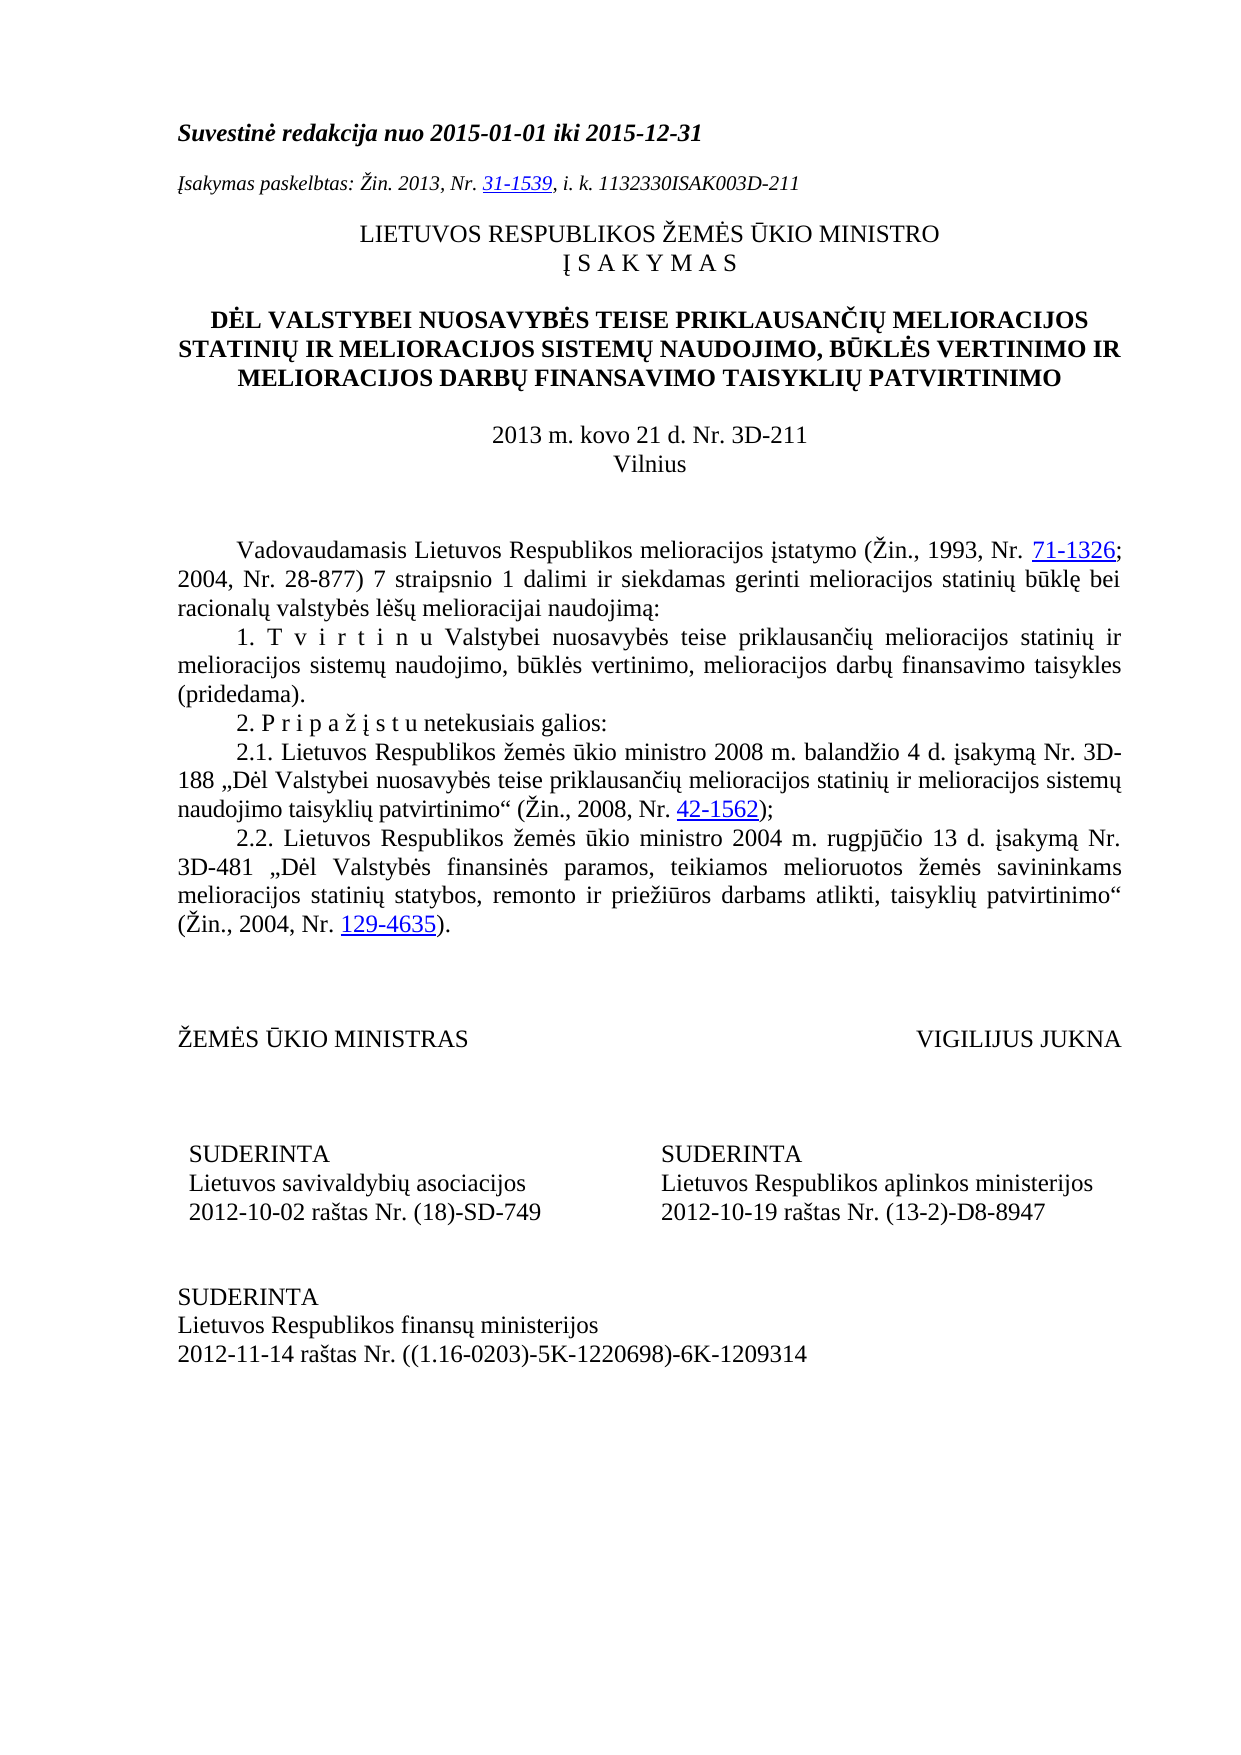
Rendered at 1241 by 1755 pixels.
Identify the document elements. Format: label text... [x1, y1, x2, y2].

text SUDERINTA [177, 1282, 1122, 1311]
text 2012-11-14 raštas Nr. ((1.16-0203)-5K-1220698)-6K-1209314 [177, 1339, 1122, 1368]
text 2013 m. kovo 21 d. Nr. 3D-211 [177, 420, 1122, 449]
text Įsakymas paskelbtas: Žin. 2013, Nr. 31-1539, i. k. 1132330ISAK003D-211 [177, 171, 1122, 195]
text Vadovaudamasis Lietuvos Respublikos melioracijos įstatymo (Žin., 1993, Nr. 71-1326; 2004, Nr. 28-877) 7 straipsnio 1 dalimi ir siekdamas gerinti melioracijos statinių būklę bei racionalų valstybės lėšų melioracijai naudojimą: [177, 535, 1122, 622]
text LIETUVOS RESPUBLIKOS ŽEMĖS ŪKIO MINISTRO [177, 219, 1122, 248]
text Žemės ūkio ministras Vigilijus Jukna [177, 1024, 1122, 1053]
table_header SUDERINTA Lietuvos savivaldybių asociacijos 2012-10-02 raštas Nr. (18)-SD-749 [177, 1139, 649, 1253]
text 2.2. Lietuvos Respublikos žemės ūkio ministro 2004 m. rugpjūčio 13 d. įsakymą Nr. 3D-481 „Dėl Valstybės finansinės paramos, teikiamos melioruotos žemės savininkams melioracijos statinių statybos, remonto ir priežiūros darbams atlikti, taisyklių patvirtinimo“ (Žin., 2004, Nr. 129-4635). [177, 823, 1122, 938]
table_header SUDERINTA Lietuvos Respublikos aplinkos ministerijos 2012-10-19 raštas Nr. (13-2)-D8-8947 [650, 1139, 1122, 1253]
text Į S A K Y M A S [177, 248, 1122, 277]
text DĖL VALSTYBEI NUOSAVYBĖS TEISE PRIKLAUSANČIŲ MELIORACIJOS STATINIŲ IR MELIORACIJOS SISTEMŲ NAUDOJIMO, BŪKLĖS VERTINIMO IR MELIORACIJOS DARBŲ FINANSAVIMO TAISYKLIŲ PATVIRTINIMO [177, 305, 1122, 392]
text Vilnius [177, 449, 1122, 478]
text Lietuvos Respublikos finansų ministerijos [177, 1311, 1122, 1339]
text 2. P r i p a ž į s t u netekusiais galios: [177, 708, 1122, 737]
text 1. T v i r t i n u Valstybei nuosavybės teise priklausančių melioracijos statinių ir melioracijos sistemų naudojimo, būklės vertinimo, melioracijos darbų finansavimo taisykles (pridedama). [177, 622, 1122, 708]
text Suvestinė redakcija nuo 2015-01-01 iki 2015-12-31 [177, 118, 1122, 147]
text 2.1. Lietuvos Respublikos žemės ūkio ministro 2008 m. balandžio 4 d. įsakymą Nr. 3D-188 „Dėl Valstybei nuosavybės teise priklausančių melioracijos statinių ir melioracijos sistemų naudojimo taisyklių patvirtinimo“ (Žin., 2008, Nr. 42-1562); [177, 737, 1122, 823]
